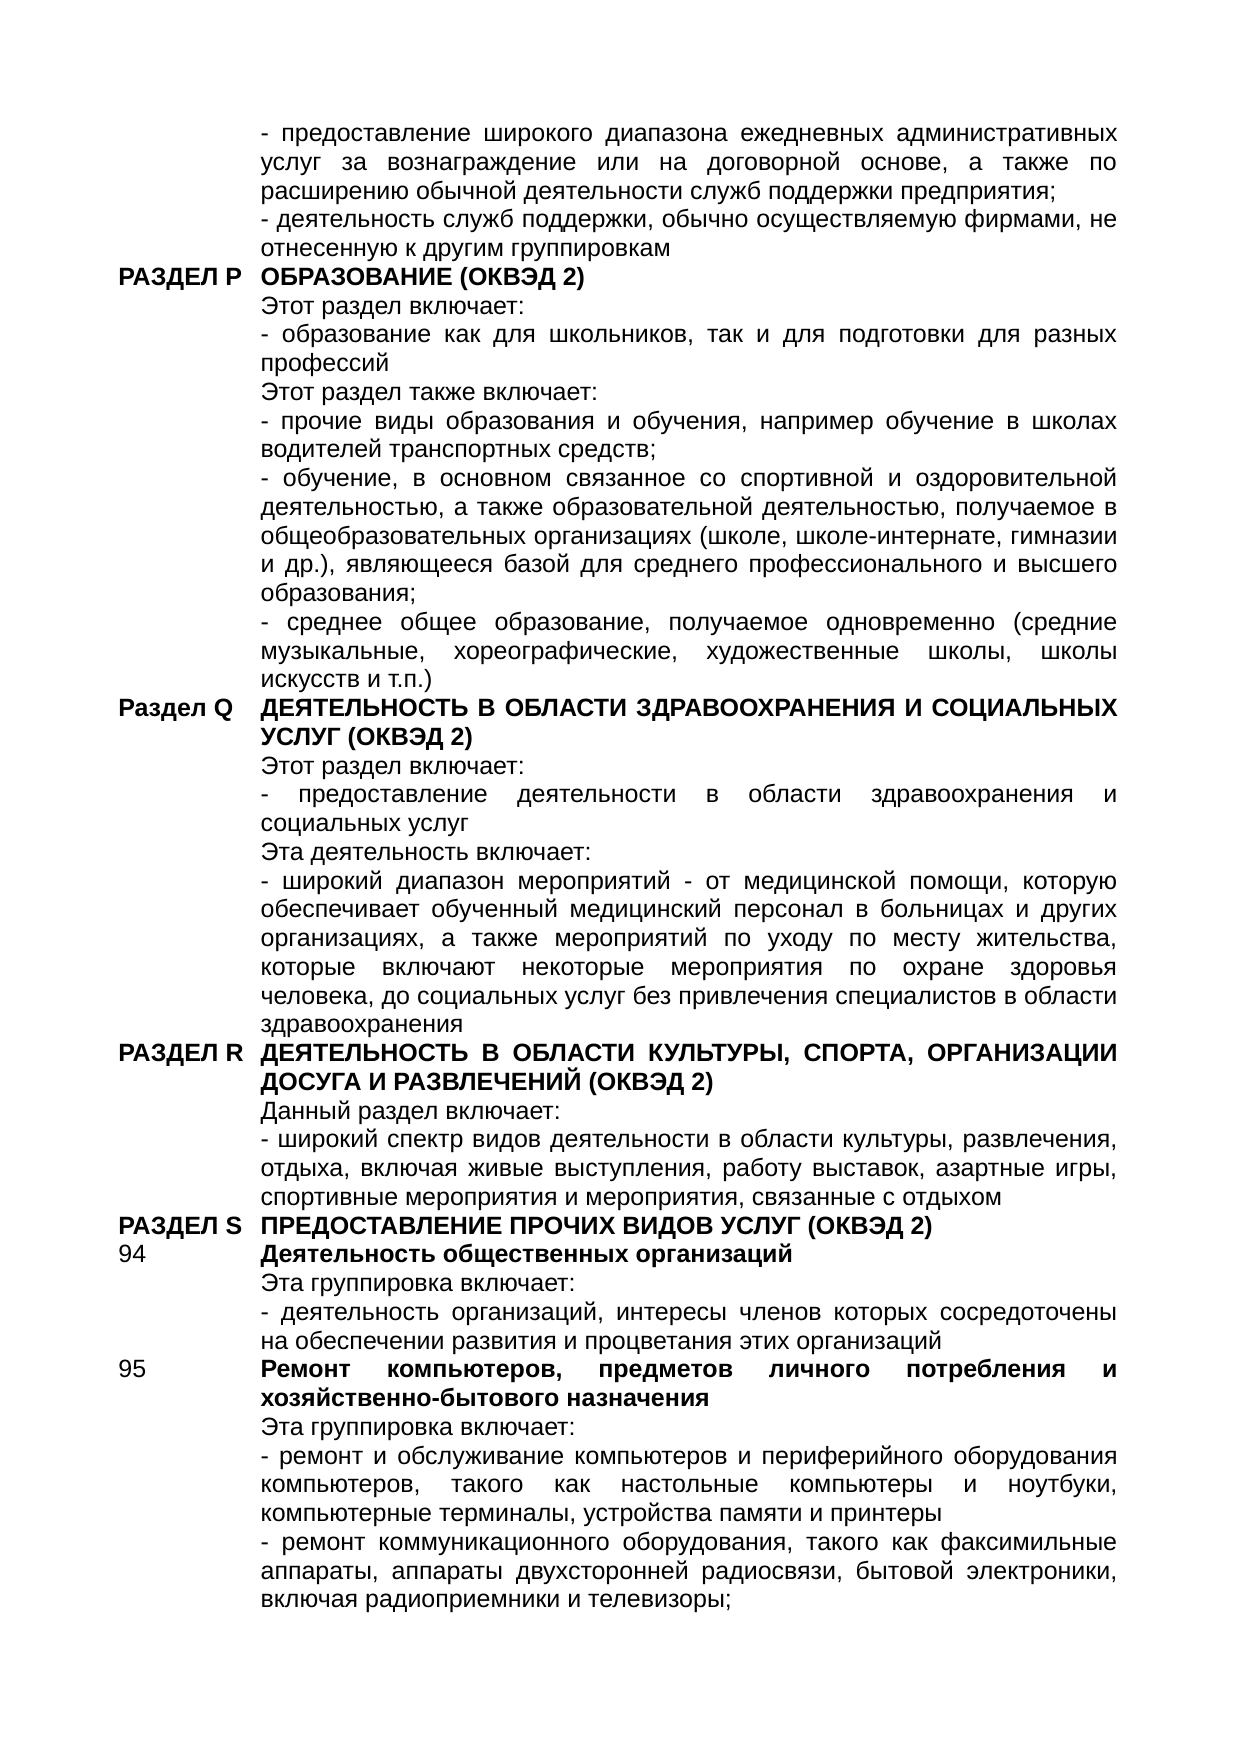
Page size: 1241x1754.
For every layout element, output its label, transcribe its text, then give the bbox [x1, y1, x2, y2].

table_cell Эта группировка включает: - ремонт и обслуживание компьютеров и периферийного оборудования компьютеров, такого как настольные компьютеры и ноутбуки, компьютерные терминалы, устройства памяти и принтеры - ремонт коммуникационного оборудования, такого как факсимильные аппараты, аппараты двухсторонней радиосвязи, бытовой электроники, включая радиоприемники и телевизоры; [260, 1412, 1118, 1613]
table_cell РАЗДЕЛ Р [118, 262, 260, 291]
table_cell Ремонт компьютеров, предметов личного потребления и хозяйственно-бытового назначения [260, 1354, 1118, 1412]
table_cell Данный раздел включает: - широкий спектр видов деятельности в области культуры, развлечения, отдыха, включая живые выступления, работу выставок, азартные игры, спортивные мероприятия и мероприятия, связанные с отдыхом [260, 1096, 1118, 1211]
table_cell Этот раздел включает: - предоставление деятельности в области здравоохранения и социальных услуг Эта деятельность включает: - широкий диапазон мероприятий - от медицинской помощи, которую обеспечивает обученный медицинский персонал в больницах и других организациях, а также мероприятий по уходу по месту жительства, которые включают некоторые мероприятия по охране здоровья человека, до социальных услуг без привлечения специалистов в области здравоохранения [260, 751, 1118, 1038]
table_cell 95 [118, 1354, 260, 1613]
table_cell Деятельность общественных организаций [260, 1239, 1118, 1268]
table_cell - предоставление широкого диапазона ежедневных административных услуг за вознаграждение или на договорной основе, а также по расширению обычной деятельности служб поддержки предприятия; - деятельность служб поддержки, обычно осуществляемую фирмами, не отнесенную к другим группировкам [260, 118, 1118, 262]
table_cell [118, 1096, 260, 1211]
table_cell ДЕЯТЕЛЬНОСТЬ В ОБЛАСТИ КУЛЬТУРЫ, СПОРТА, ОРГАНИЗАЦИИ ДОСУГА И РАЗВЛЕЧЕНИЙ (ОКВЭД 2) [260, 1038, 1118, 1096]
table_cell Этот раздел включает: - образование как для школьников, так и для подготовки для разных профессий Этот раздел также включает: - прочие виды образования и обучения, например обучение в школах водителей транспортных средств; - обучение, в основном связанное со спортивной и оздоровительной деятельностью, а также образовательной деятельностью, получаемое в общеобразовательных организациях (школе, школе-интернате, гимназии и др.), являющееся базой для среднего профессионального и высшего образования; - среднее общее образование, получаемое одновременно (средние музыкальные, хореографические, художественные школы, школы искусств и т.п.) [260, 291, 1118, 693]
table_cell [118, 291, 260, 693]
table_cell Эта группировка включает: - деятельность организаций, интересы членов которых сосредоточены на обеспечении развития и процветания этих организаций [260, 1268, 1118, 1354]
table_cell РАЗДЕЛ S [118, 1211, 260, 1239]
table_cell ДЕЯТЕЛЬНОСТЬ В ОБЛАСТИ ЗДРАВООХРАНЕНИЯ И СОЦИАЛЬНЫХ УСЛУГ (ОКВЭД 2) [260, 693, 1118, 751]
table_cell ОБРАЗОВАНИЕ (ОКВЭД 2) [260, 262, 1118, 291]
table_cell РАЗДЕЛ R [118, 1038, 260, 1096]
table_cell Раздел Q [118, 693, 260, 751]
table_cell 94 [118, 1239, 260, 1354]
table_cell ПРЕДОСТАВЛЕНИЕ ПРОЧИХ ВИДОВ УСЛУГ (ОКВЭД 2) [260, 1211, 1118, 1239]
table_cell [118, 751, 260, 1038]
table_cell [118, 118, 260, 262]
